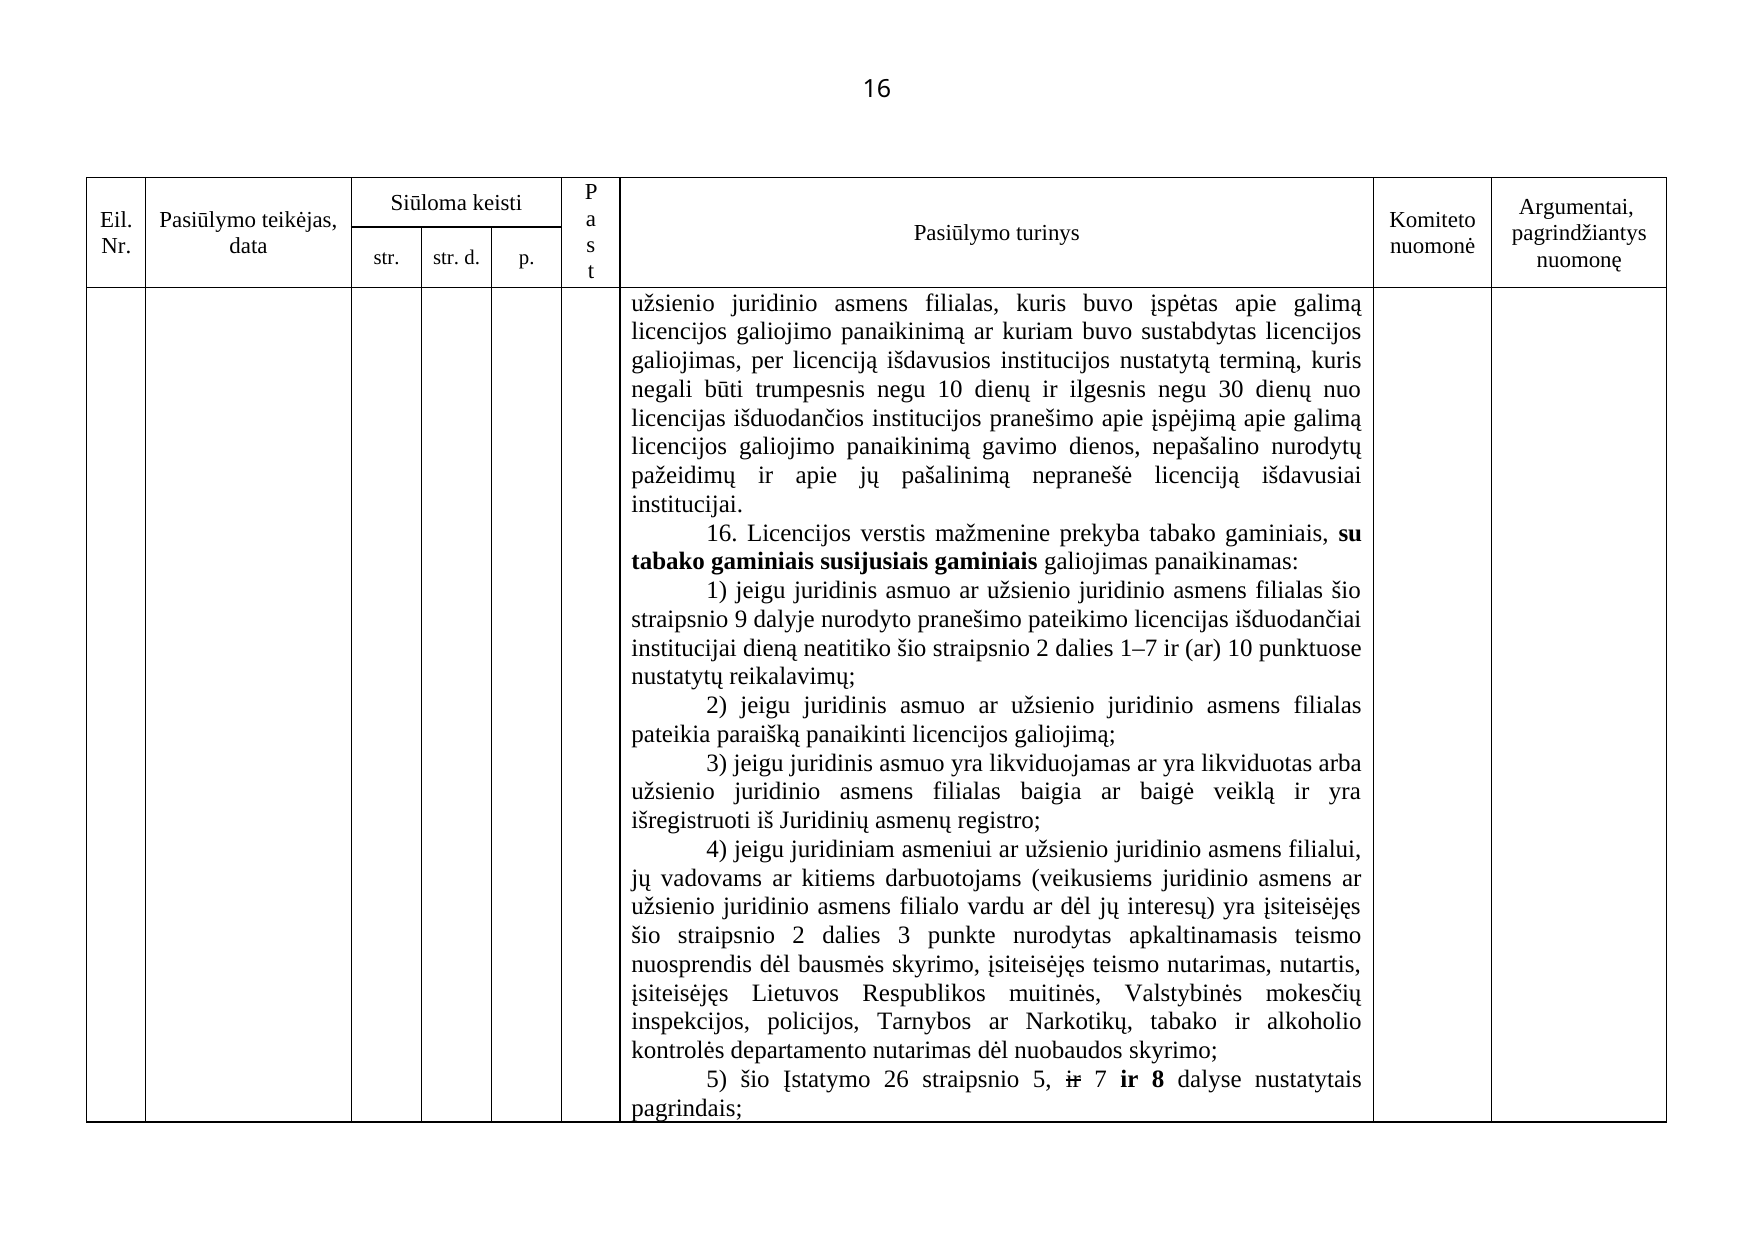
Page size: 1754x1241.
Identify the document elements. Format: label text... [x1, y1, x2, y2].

table_header Eil. Nr. [87, 178, 145, 287]
table_cell [492, 288, 561, 1121]
table_cell p. [492, 228, 561, 287]
table_header Argumentai, pagrindžiantys nuomonę [1492, 178, 1666, 287]
table_cell str. [352, 228, 421, 287]
table_cell [562, 288, 619, 1121]
table_cell [352, 288, 421, 1121]
table_header Pasiūlymo teikėjas, data [146, 178, 351, 287]
table_cell užsienio juridinio asmens filialas, kuris buvo įspėtas apie galimą licencijos galiojimo panaikinimą ar kuriam buvo sustabdytas licencijos galiojimas, per licenciją išdavusios institucijos nustatytą terminą, kuris negali būti trumpesnis negu 10 dienų ir ilgesnis negu 30 dienų nuo licencijas išduodančios institucijos pranešimo apie įspėjimą apie galimą licencijos galiojimo panaikinimą gavimo dienos, nepašalino nurodytų pažeidimų ir apie jų pašalinimą nepranešė licenciją išdavusiai institucijai. 16. Licencijos verstis mažmenine prekyba tabako gaminiais, su tabako gaminiais susijusiais gaminiais galiojimas panaikinamas: 1) jeigu juridinis asmuo ar užsienio juridinio asmens filialas šio straipsnio 9 dalyje nurodyto pranešimo pateikimo licencijas išduodančiai institucijai dieną neatitiko šio straipsnio 2 dalies 1–7 ir (ar) 10 punktuose nustatytų reikalavimų; 2) jeigu juridinis asmuo ar užsienio juridinio asmens filialas pateikia paraišką panaikinti licencijos galiojimą; 3) jeigu juridinis asmuo yra likviduojamas ar yra likviduotas arba užsienio juridinio asmens filialas baigia ar baigė veiklą ir yra išregistruoti iš Juridinių asmenų registro; 4) jeigu juridiniam asmeniui ar užsienio juridinio asmens filialui, jų vadovams ar kitiems darbuotojams (veikusiems juridinio asmens ar užsienio juridinio asmens filialo vardu ar dėl jų interesų) yra įsiteisėjęs šio straipsnio 2 dalies 3 punkte nurodytas apkaltinamasis teismo nuosprendis dėl bausmės skyrimo, įsiteisėjęs teismo nutarimas, nutartis, įsiteisėjęs Lietuvos Respublikos muitinės, Valstybinės mokesčių inspekcijos, policijos, Tarnybos ar Narkotikų, tabako ir alkoholio kontrolės departamento nutarimas dėl nuobaudos skyrimo; 5) šio Įstatymo 26 straipsnio 5, ir 7 ir 8 dalyse nustatytais pagrindais; [621, 288, 1373, 1121]
table_cell [422, 288, 491, 1121]
table_header Siūloma keisti [352, 178, 561, 226]
table_header Pasiūlymo turinys [621, 178, 1373, 287]
table_cell [146, 288, 351, 1121]
table_cell [1374, 288, 1491, 1121]
table_header Komiteto nuomonė [1374, 178, 1491, 287]
table_cell [87, 288, 145, 1121]
table_header Pastabos [562, 178, 619, 287]
table_cell str. d. [422, 228, 491, 287]
table_cell [1492, 288, 1666, 1121]
